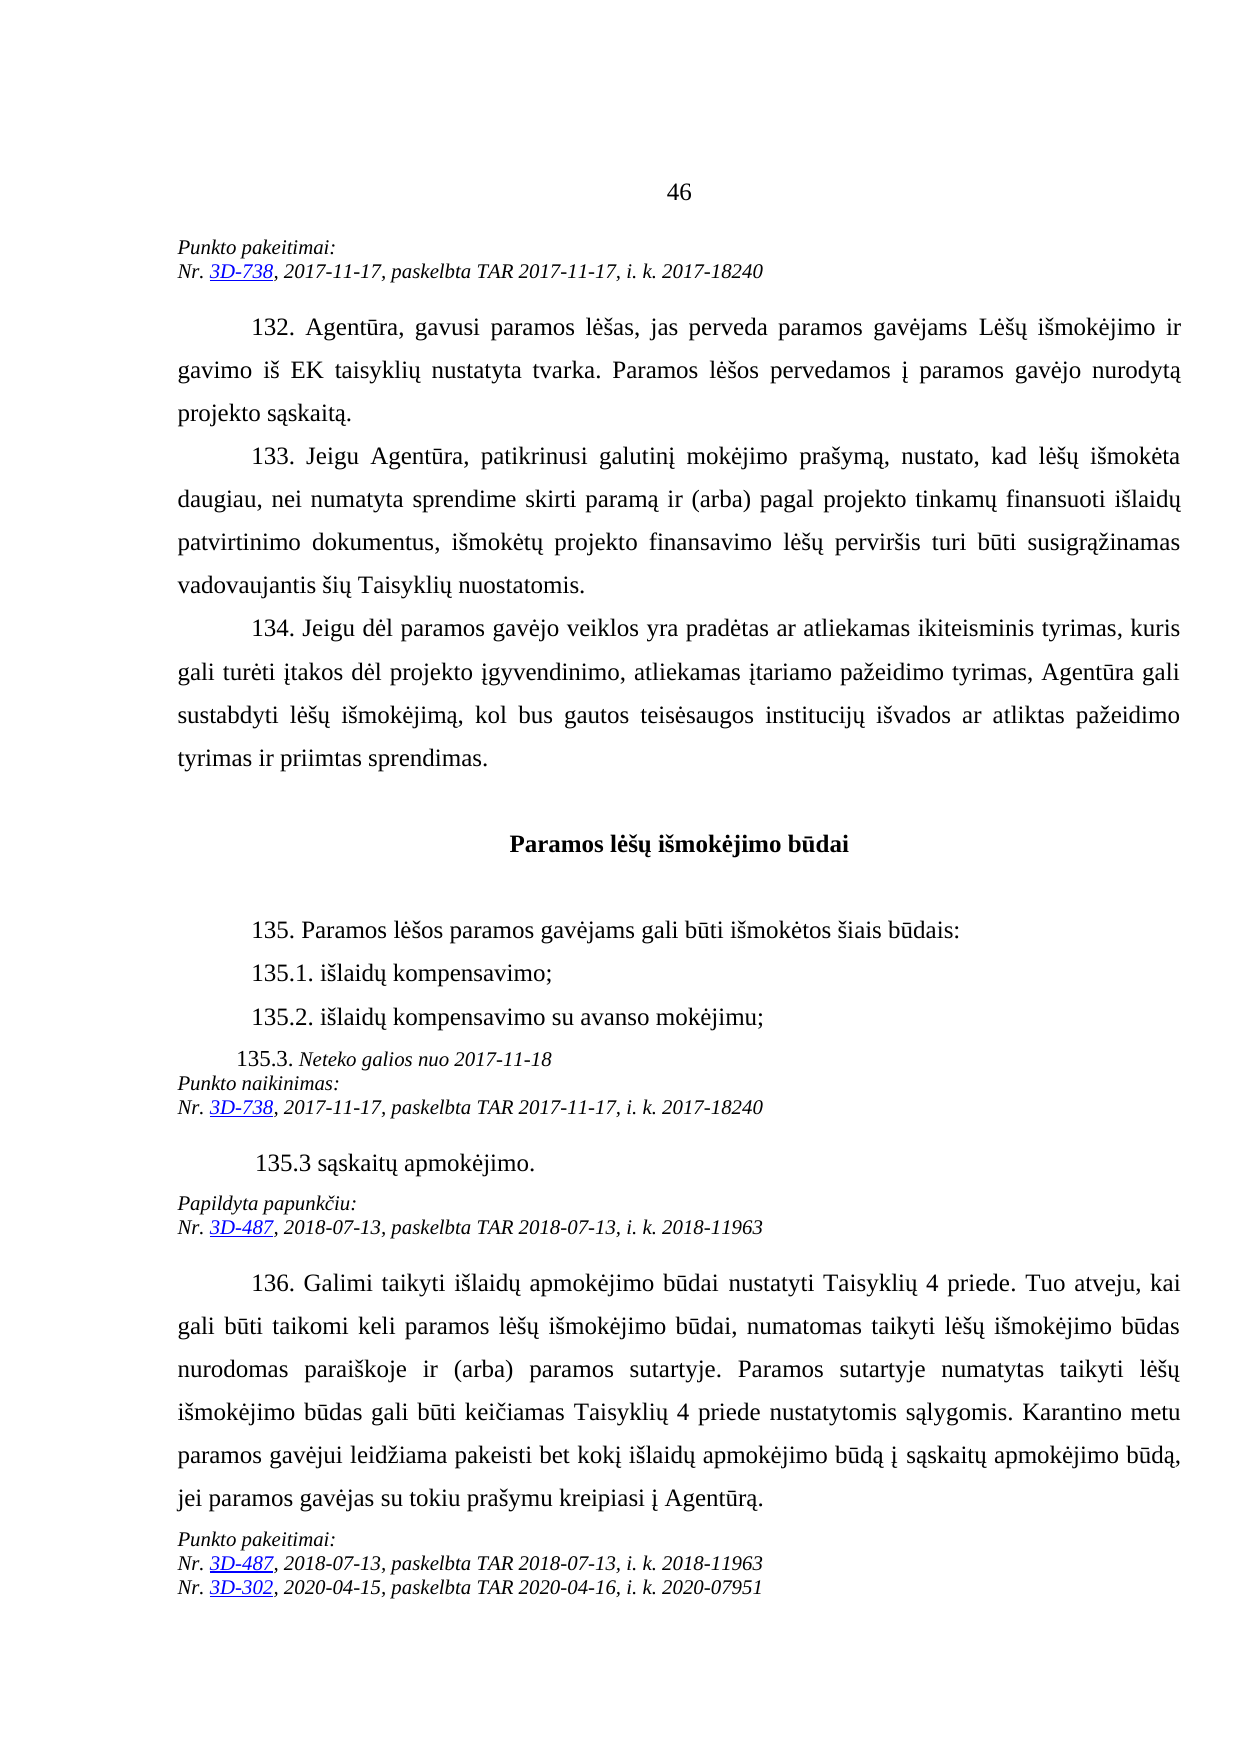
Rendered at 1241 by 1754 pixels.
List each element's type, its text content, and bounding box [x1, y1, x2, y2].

text Nr. 3D-738, 2017-11-17, paskelbta TAR 2017-11-17, i. k. 2017-18240 [177, 1095, 1181, 1119]
text Nr. 3D-302, 2020-04-15, paskelbta TAR 2020-04-16, i. k. 2020-07951 [177, 1575, 1181, 1599]
text 135. Paramos lėšos paramos gavėjams gali būti išmokėtos šiais būdais: [236, 915, 1181, 944]
text Punkto pakeitimai: [177, 235, 1181, 259]
text 134. Jeigu dėl paramos gavėjo veiklos yra pradėtas ar atliekamas ikiteisminis tyrimas, kuris gali turėti įtakos dėl projekto įgyvendinimo, atliekamas įtariamo pažeidimo tyrimas, Agentūra gali sustabdyti lėšų išmokėjimą, kol bus gautos teisėsaugos institucijų išvados ar atliktas pažeidimo tyrimas ir priimtas sprendimas. [177, 613, 1181, 772]
text Nr. 3D-738, 2017-11-17, paskelbta TAR 2017-11-17, i. k. 2017-18240 [177, 259, 1181, 283]
text Paramos lėšų išmokėjimo būdai [177, 829, 1181, 858]
text 135.1. išlaidų kompensavimo; [236, 958, 1181, 987]
text Nr. 3D-487, 2018-07-13, paskelbta TAR 2018-07-13, i. k. 2018-11963 [177, 1551, 1181, 1575]
text 132. Agentūra, gavusi paramos lėšas, jas perveda paramos gavėjams Lėšų išmokėjimo ir gavimo iš EK taisyklių nustatyta tvarka. Paramos lėšos pervedamos į paramos gavėjo nurodytą projekto sąskaitą. [177, 312, 1181, 427]
text 135.3 sąskaitų apmokėjimo. [177, 1148, 1181, 1177]
text 135.2. išlaidų kompensavimo su avanso mokėjimu; [251, 1002, 1181, 1030]
text Punkto naikinimas: [177, 1071, 1181, 1095]
text Punkto pakeitimai: [177, 1527, 1181, 1551]
text 133. Jeigu Agentūra, patikrinusi galutinį mokėjimo prašymą, nustato, kad lėšų išmokėta daugiau, nei numatyta sprendime skirti paramą ir (arba) pagal projekto tinkamų finansuoti išlaidų patvirtinimo dokumentus, išmokėtų projekto finansavimo lėšų perviršis turi būti susigrąžinamas vadovaujantis šių Taisyklių nuostatomis. [177, 441, 1181, 599]
text Nr. 3D-487, 2018-07-13, paskelbta TAR 2018-07-13, i. k. 2018-11963 [177, 1215, 1181, 1239]
text Papildyta papunkčiu: [177, 1191, 1181, 1215]
text 135.3. Neteko galios nuo 2017-11-18 [177, 1045, 1181, 1071]
text 136. Galimi taikyti išlaidų apmokėjimo būdai nustatyti Taisyklių 4 priede. Tuo atveju, kai gali būti taikomi keli paramos lėšų išmokėjimo būdai, numatomas taikyti lėšų išmokėjimo būdas nurodomas paraiškoje ir (arba) paramos sutartyje. Paramos sutartyje numatytas taikyti lėšų išmokėjimo būdas gali būti keičiamas Taisyklių 4 priede nustatytomis sąlygomis. Karantino metu paramos gavėjui leidžiama pakeisti bet kokį išlaidų apmokėjimo būdą į sąskaitų apmokėjimo būdą, jei paramos gavėjas su tokiu prašymu kreipiasi į Agentūrą. [177, 1268, 1181, 1512]
